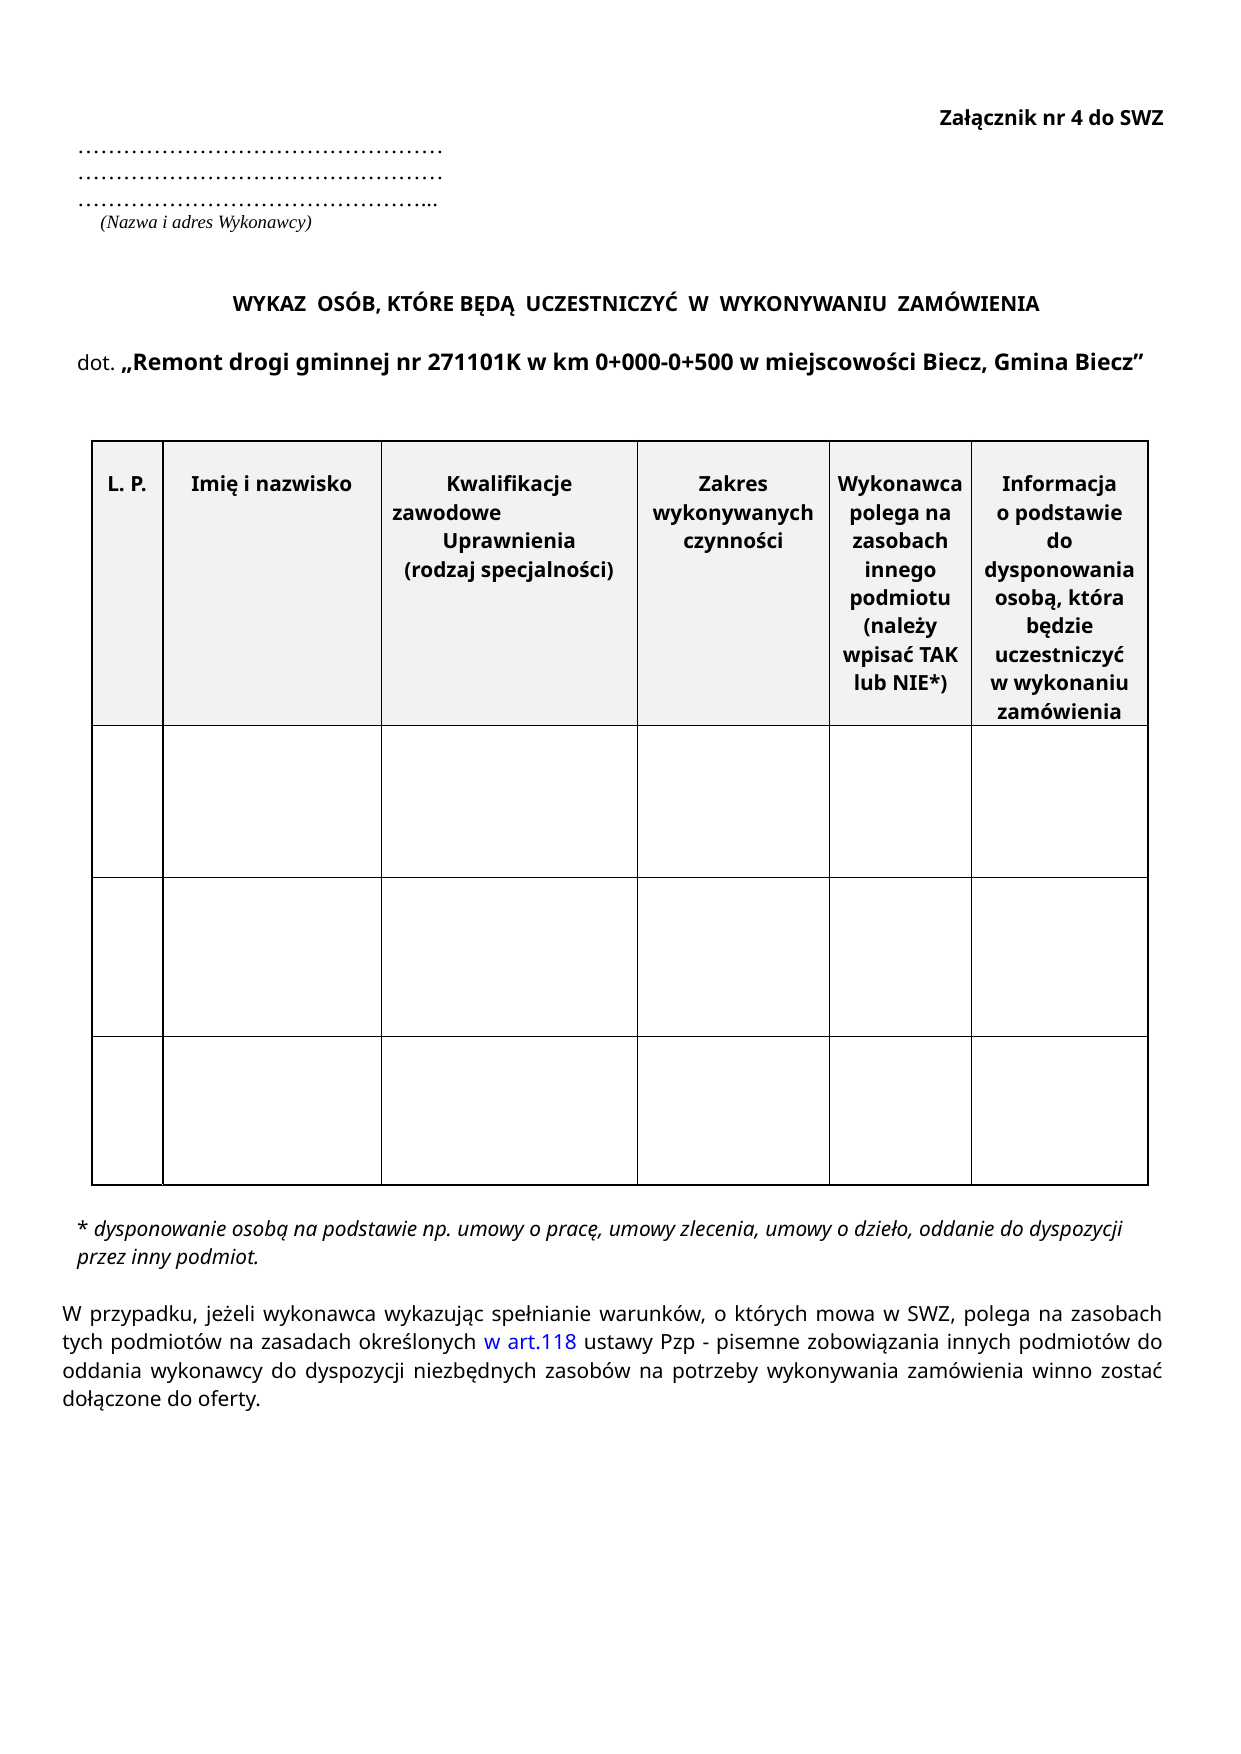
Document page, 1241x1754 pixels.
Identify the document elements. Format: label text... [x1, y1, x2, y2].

text dot. „Remont drogi gminnej nr 271101K w km 0+000-0+500 w miejscowości Biecz, Gmina Biecz” [77, 346, 1163, 378]
table_cell [164, 726, 381, 877]
table_header Wykonawca polega na zasobach innego podmiotu (należy wpisać TAK lub NIE*) [830, 442, 971, 725]
table_header Informacja o podstawie do dysponowania osobą, która będzie uczestniczyć w wykonaniu zamówienia [972, 442, 1147, 725]
text WYKAZ OSÓB, KTÓRE BĘDĄ UCZESTNICZYĆ W WYKONYWANIU ZAMÓWIENIA [77, 289, 1163, 318]
table_header Zakres wykonywanych czynności [638, 442, 829, 725]
text (Nazwa i adres Wykonawcy) [77, 211, 1163, 233]
table_cell [830, 878, 971, 1036]
table_cell [382, 1037, 637, 1184]
table_cell [382, 726, 637, 877]
text W przypadku, jeżeli wykonawca wykazując spełnianie warunków, o których mowa w SWZ, polega na zasobach tych podmiotów na zasadach określonych w art.118 ustawy Pzp - pisemne zobowiązania innych podmiotów do oddania wykonawcy do dyspozycji niezbędnych zasobów na potrzeby wykonywania zamówienia winno zostać dołączone do oferty. [62, 1299, 1163, 1413]
table_cell [93, 726, 162, 877]
table_header Imię i nazwisko [164, 442, 381, 725]
table_cell [638, 1037, 829, 1184]
table_cell [164, 1037, 381, 1184]
text ………………………………………... [77, 185, 1163, 211]
text ………………………………………… [77, 132, 1163, 158]
text ………………………………………… [77, 158, 1163, 185]
table_cell [830, 726, 971, 877]
table_header L. P. [93, 442, 162, 725]
text * dysponowanie osobą na podstawie np. umowy o pracę, umowy zlecenia, umowy o dzieło, oddanie do dyspozycji przez inny podmiot. [77, 1214, 1163, 1271]
table_header Kwalifikacje zawodowe Uprawnienia (rodzaj specjalności) [382, 442, 637, 725]
text Załącznik nr 4 do SWZ [77, 102, 1163, 132]
table_cell [972, 726, 1147, 877]
table_cell [830, 1037, 971, 1184]
table_cell [93, 1037, 162, 1184]
table_cell [638, 878, 829, 1036]
table_cell [164, 878, 381, 1036]
table_cell [93, 878, 162, 1036]
table_cell [382, 878, 637, 1036]
table_cell [972, 878, 1147, 1036]
table_cell [972, 1037, 1147, 1184]
table_cell [638, 726, 829, 877]
